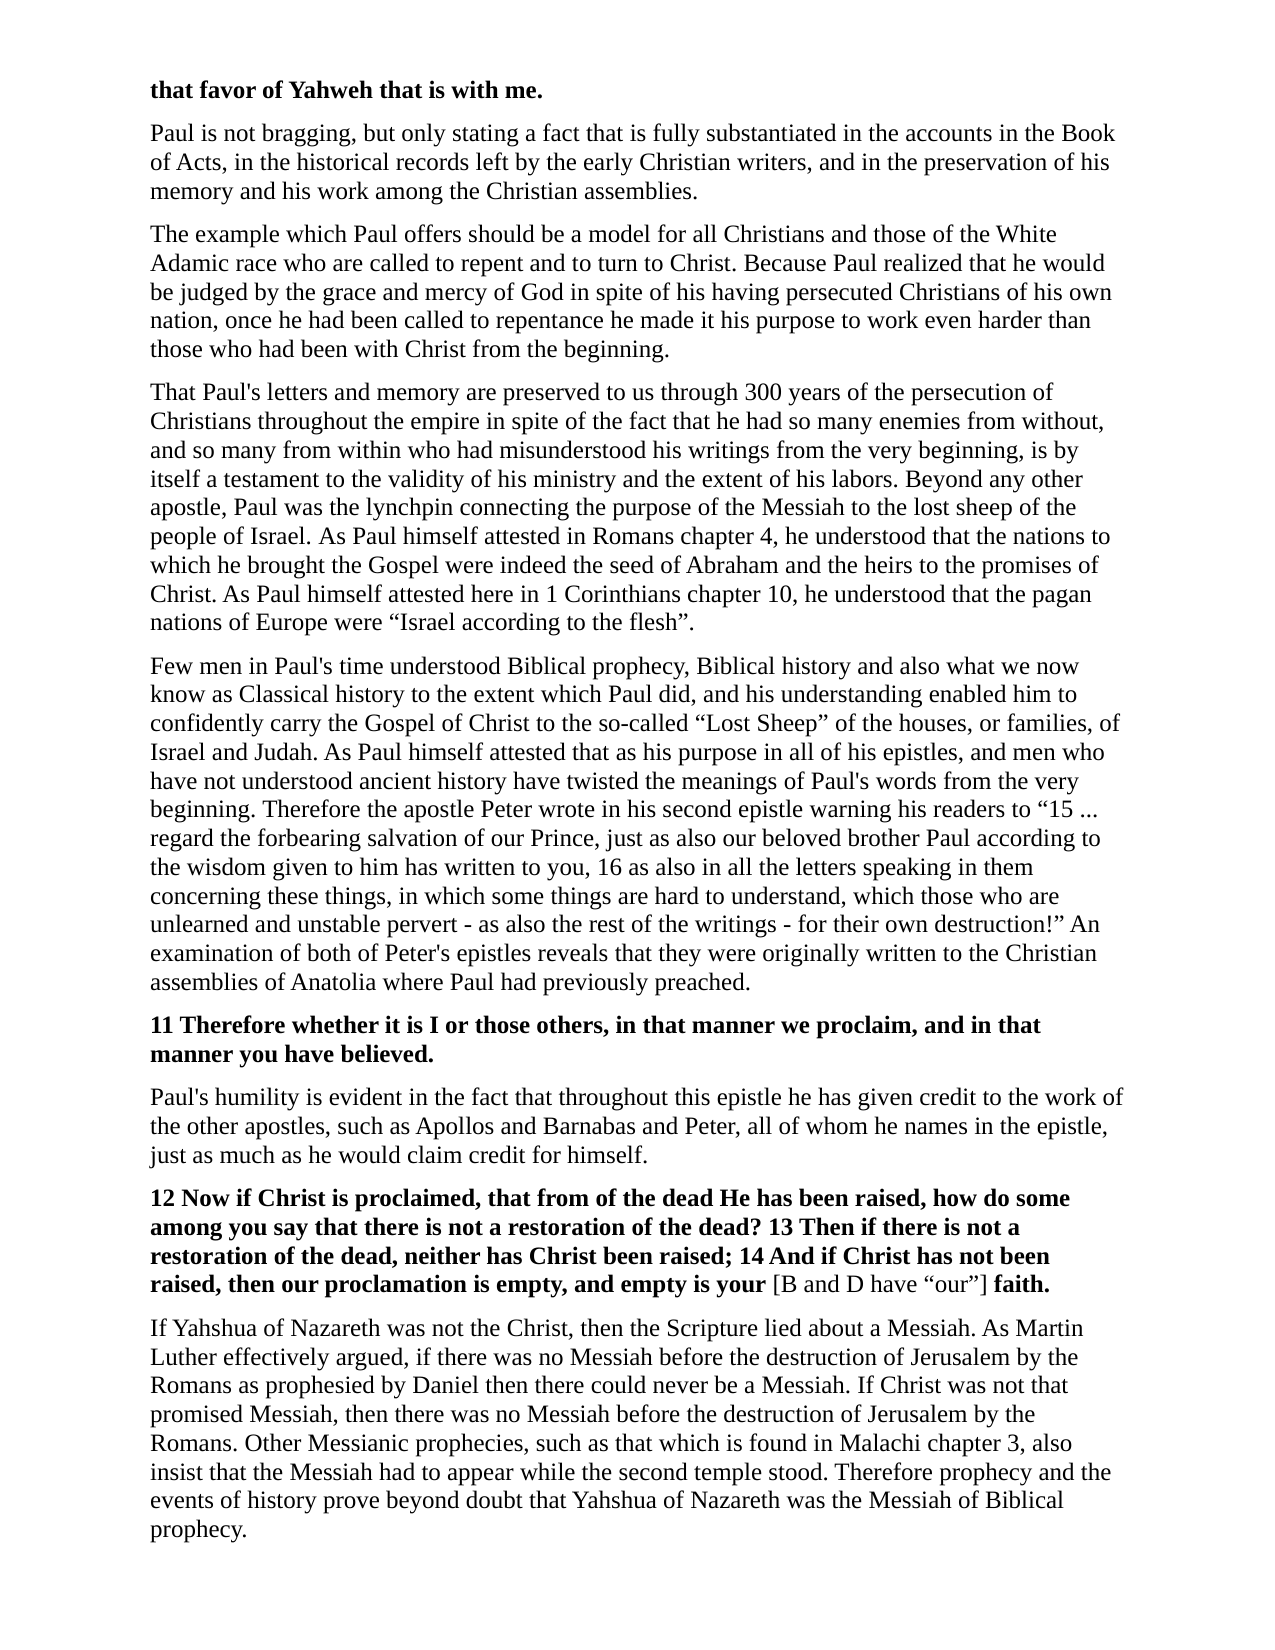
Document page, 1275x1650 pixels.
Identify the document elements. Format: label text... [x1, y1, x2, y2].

text Paul is not bragging, but only stating a fact that is fully substantiated in the accounts in the Book of Acts, in the historical records left by the early Christian writers, and in the preservation of his memory and his work among the Christian assemblies. [150, 118, 1125, 204]
text that favor of Yahweh that is with me. [150, 75, 1125, 104]
text Few men in Paul's time understood Biblical prophecy, Biblical history and also what we now know as Classical history to the extent which Paul did, and his understanding enabled him to confidently carry the Gospel of Christ to the so-called “Lost Sheep” of the houses, or families, of Israel and Judah. As Paul himself attested that as his purpose in all of his epistles, and men who have not understood ancient history have twisted the meanings of Paul's words from the very beginning. Therefore the apostle Peter wrote in his second epistle warning his readers to “15 ... regard the forbearing salvation of our Prince, just as also our beloved brother Paul according to the wisdom given to him has written to you, 16 as also in all the letters speaking in them concerning these things, in which some things are hard to understand, which those who are unlearned and unstable pervert - as also the rest of the writings - for their own destruction!” An examination of both of Peter's epistles reveals that they were originally written to the Christian assemblies of Anatolia where Paul had previously preached. [150, 651, 1125, 996]
text If Yahshua of Nazareth was not the Christ, then the Scripture lied about a Messiah. As Martin Luther effectively argued, if there was no Messiah before the destruction of Jerusalem by the Romans as prophesied by Daniel then there could never be a Messiah. If Christ was not that promised Messiah, then there was no Messiah before the destruction of Jerusalem by the Romans. Other Messianic prophecies, such as that which is found in Malachi chapter 3, also insist that the Messiah had to appear while the second temple stood. Therefore prophecy and the events of history prove beyond doubt that Yahshua of Nazareth was the Messiah of Biblical prophecy. [150, 1313, 1125, 1543]
text 12 Now if Christ is proclaimed, that from of the dead He has been raised, how do some among you say that there is not a restoration of the dead? 13 Then if there is not a restoration of the dead, neither has Christ been raised; 14 And if Christ has not been raised, then our proclamation is empty, and empty is your [B and D have “our”] faith. [150, 1183, 1125, 1298]
text 11 Therefore whether it is I or those others, in that manner we proclaim, and in that manner you have believed. [150, 1010, 1125, 1068]
text Paul's humility is evident in the fact that throughout this epistle he has given credit to the work of the other apostles, such as Apollos and Barnabas and Peter, all of whom he names in the epistle, just as much as he would claim credit for himself. [150, 1082, 1125, 1169]
text That Paul's letters and memory are preserved to us through 300 years of the persecution of Christians throughout the empire in spite of the fact that he had so many enemies from without, and so many from within who had misunderstood his writings from the very beginning, is by itself a testament to the validity of his ministry and the extent of his labors. Beyond any other apostle, Paul was the lynchpin connecting the purpose of the Messiah to the lost sheep of the people of Israel. As Paul himself attested in Romans chapter 4, he understood that the nations to which he brought the Gospel were indeed the seed of Abraham and the heirs to the promises of Christ. As Paul himself attested here in 1 Corinthians chapter 10, he understood that the pagan nations of Europe were “Israel according to the flesh”. [150, 377, 1125, 636]
text The example which Paul offers should be a model for all Christians and those of the White Adamic race who are called to repent and to turn to Christ. Because Paul realized that he would be judged by the grace and mercy of God in spite of his having persecuted Christians of his own nation, once he had been called to repentance he made it his purpose to work even harder than those who had been with Christ from the beginning. [150, 219, 1125, 363]
